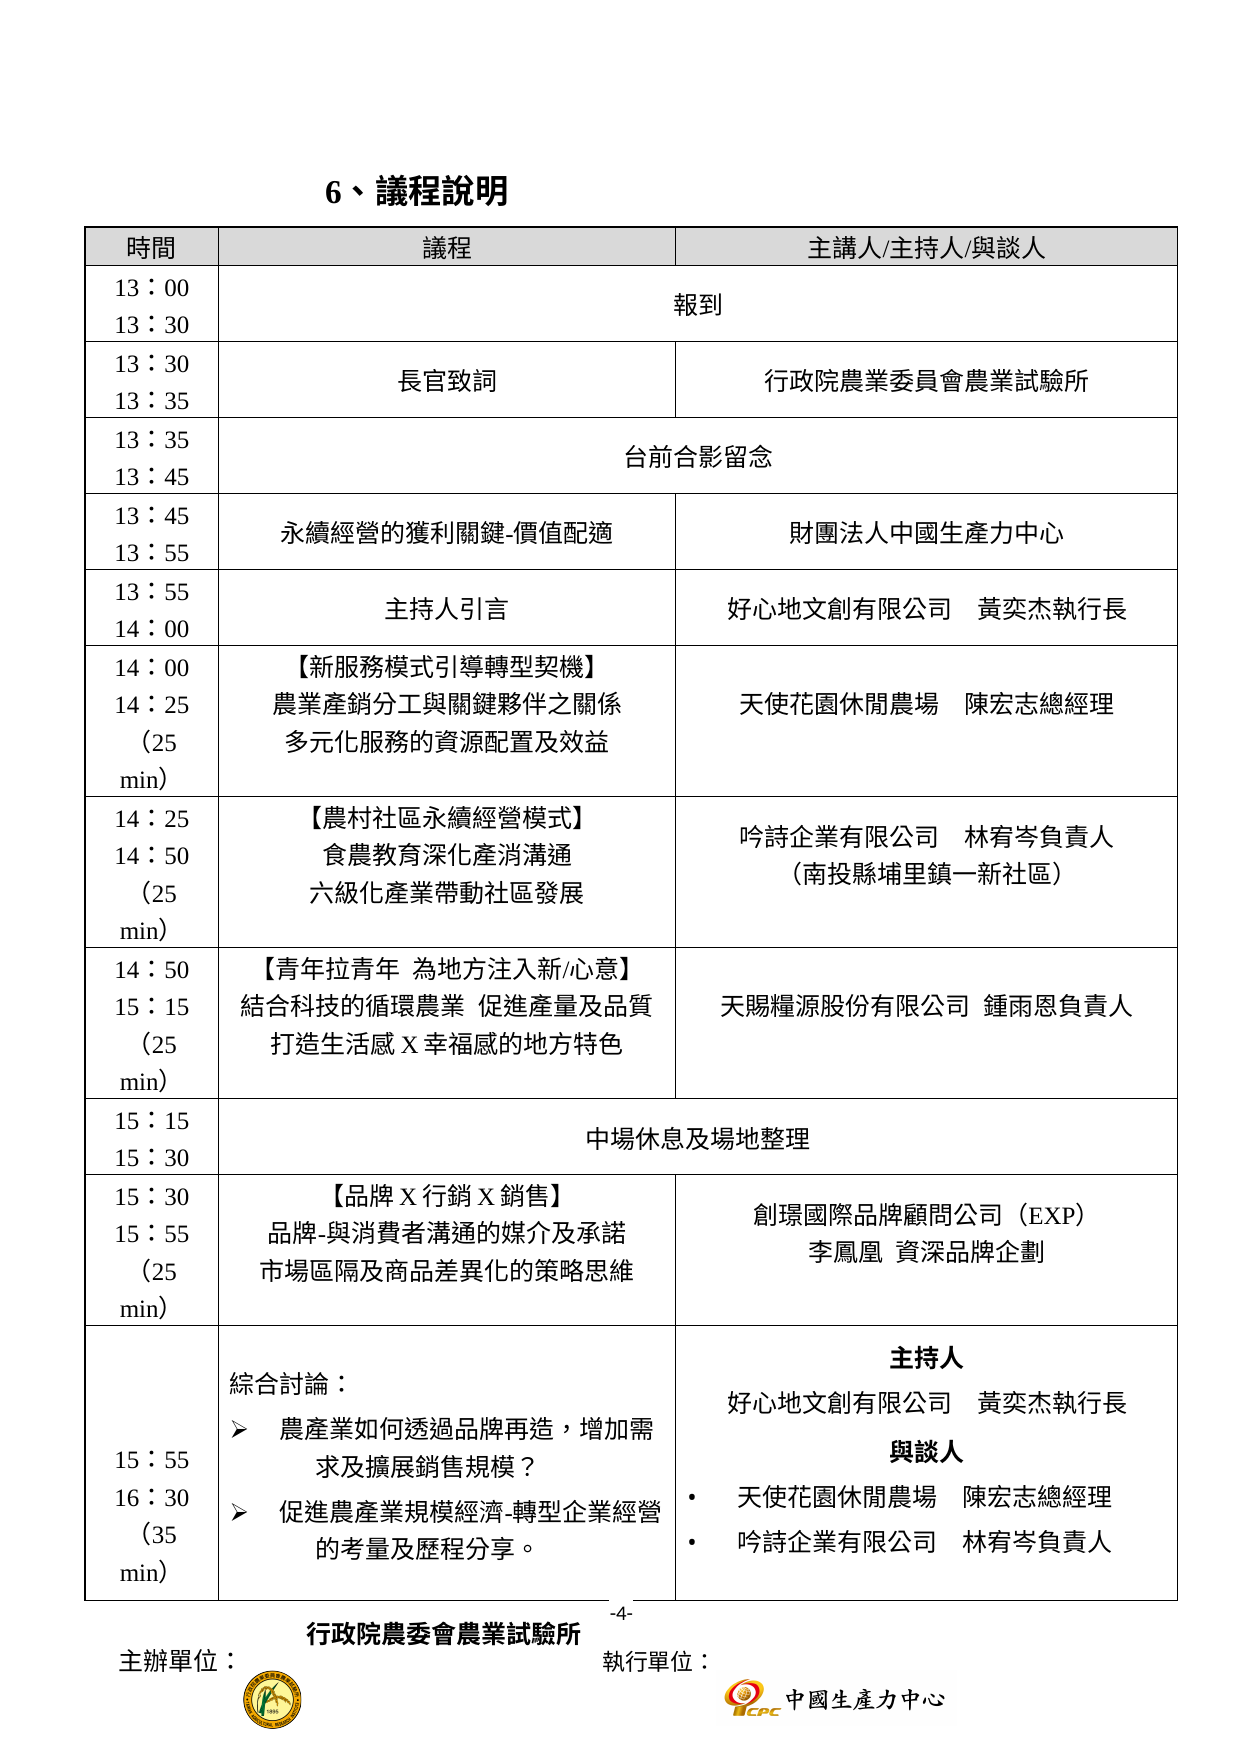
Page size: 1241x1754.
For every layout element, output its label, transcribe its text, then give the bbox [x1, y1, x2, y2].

table_cell 天使花園休閒農場 陳宏志總經理 [676, 646, 1177, 796]
table_cell 【品牌X行銷X銷售】 品牌-與消費者溝通的媒介及承諾 市場區隔及商品差異化的策略思維 [219, 1175, 675, 1325]
table_cell 行政院農業委員會農業試驗所 [676, 342, 1177, 417]
table_cell 14：25 14：50 （25 min） [86, 797, 218, 947]
table_cell 13：35 13：45 [86, 418, 218, 493]
table_cell 13：00 13：30 [86, 266, 218, 341]
table_cell 【青年拉青年 為地方注入新/心意】 結合科技的循環農業 促進產量及品質 打造生活感X幸福感的地方特色 [219, 948, 675, 1098]
table_cell 報到 [219, 266, 1177, 341]
table_cell 【新服務模式引導轉型契機】 農業產銷分工與關鍵夥伴之關係 多元化服務的資源配置及效益 [219, 646, 675, 796]
table_cell 14：00 14：25 （25 min） [86, 646, 218, 796]
table_cell 13：55 14：00 [86, 570, 218, 645]
table_cell 主持人 好心地文創有限公司 黃奕杰執行長 與談人 天使花園休閒農場 陳宏志總經理 吟詩企業有限公司 林宥岑負責人 天賜糧源股份有限公司 鍾雨恩負責人 EXP顧問公司 李鳳凰資深品牌企劃 [676, 1326, 1177, 1600]
table_header 時間 [86, 228, 218, 265]
table_header 議程 [219, 228, 675, 265]
table_cell 永續經營的獲利關鍵-價值配適 [219, 494, 675, 569]
table_cell 創璟國際品牌顧問公司（EXP） 李鳳凰 資深品牌企劃 [676, 1175, 1177, 1325]
table_cell 14：50 15：15 （25 min） [86, 948, 218, 1098]
table_cell 15：15 15：30 [86, 1099, 218, 1174]
table_cell 13：30 13：35 [86, 342, 218, 417]
table_cell 中場休息及場地整理 [219, 1099, 1177, 1174]
list 議程說明 [325, 164, 1122, 214]
table_cell 吟詩企業有限公司 林宥岑負責人 （南投縣埔里鎮一新社區） [676, 797, 1177, 947]
table_cell 13：45 13：55 [86, 494, 218, 569]
table_header 主講人/主持人/與談人 [676, 228, 1177, 265]
table_cell 財團法人中國生產力中心 [676, 494, 1177, 569]
table_cell 【農村社區永續經營模式】 食農教育深化產消溝通 六級化產業帶動社區發展 [219, 797, 675, 947]
table_cell 綜合討論： 農產業如何透過品牌再造，增加需求及擴展銷售規模？ 促進農產業規模經濟-轉型企業經營的考量及歷程分享。 超越品牌之外-如何串聯各方資源創造地方效益，並使企業永續經營？ [219, 1326, 675, 1600]
table_cell 主持人引言 [219, 570, 675, 645]
table_cell 長官致詞 [219, 342, 675, 417]
table_cell 台前合影留念 [219, 418, 1177, 493]
table_cell 好心地文創有限公司 黃奕杰執行長 [676, 570, 1177, 645]
table_cell 天賜糧源股份有限公司 鍾雨恩負責人 [676, 948, 1177, 1098]
table_cell 15：30 15：55 （25 min） [86, 1175, 218, 1325]
table_cell 15：55 16：30 （35 min） [86, 1326, 218, 1600]
